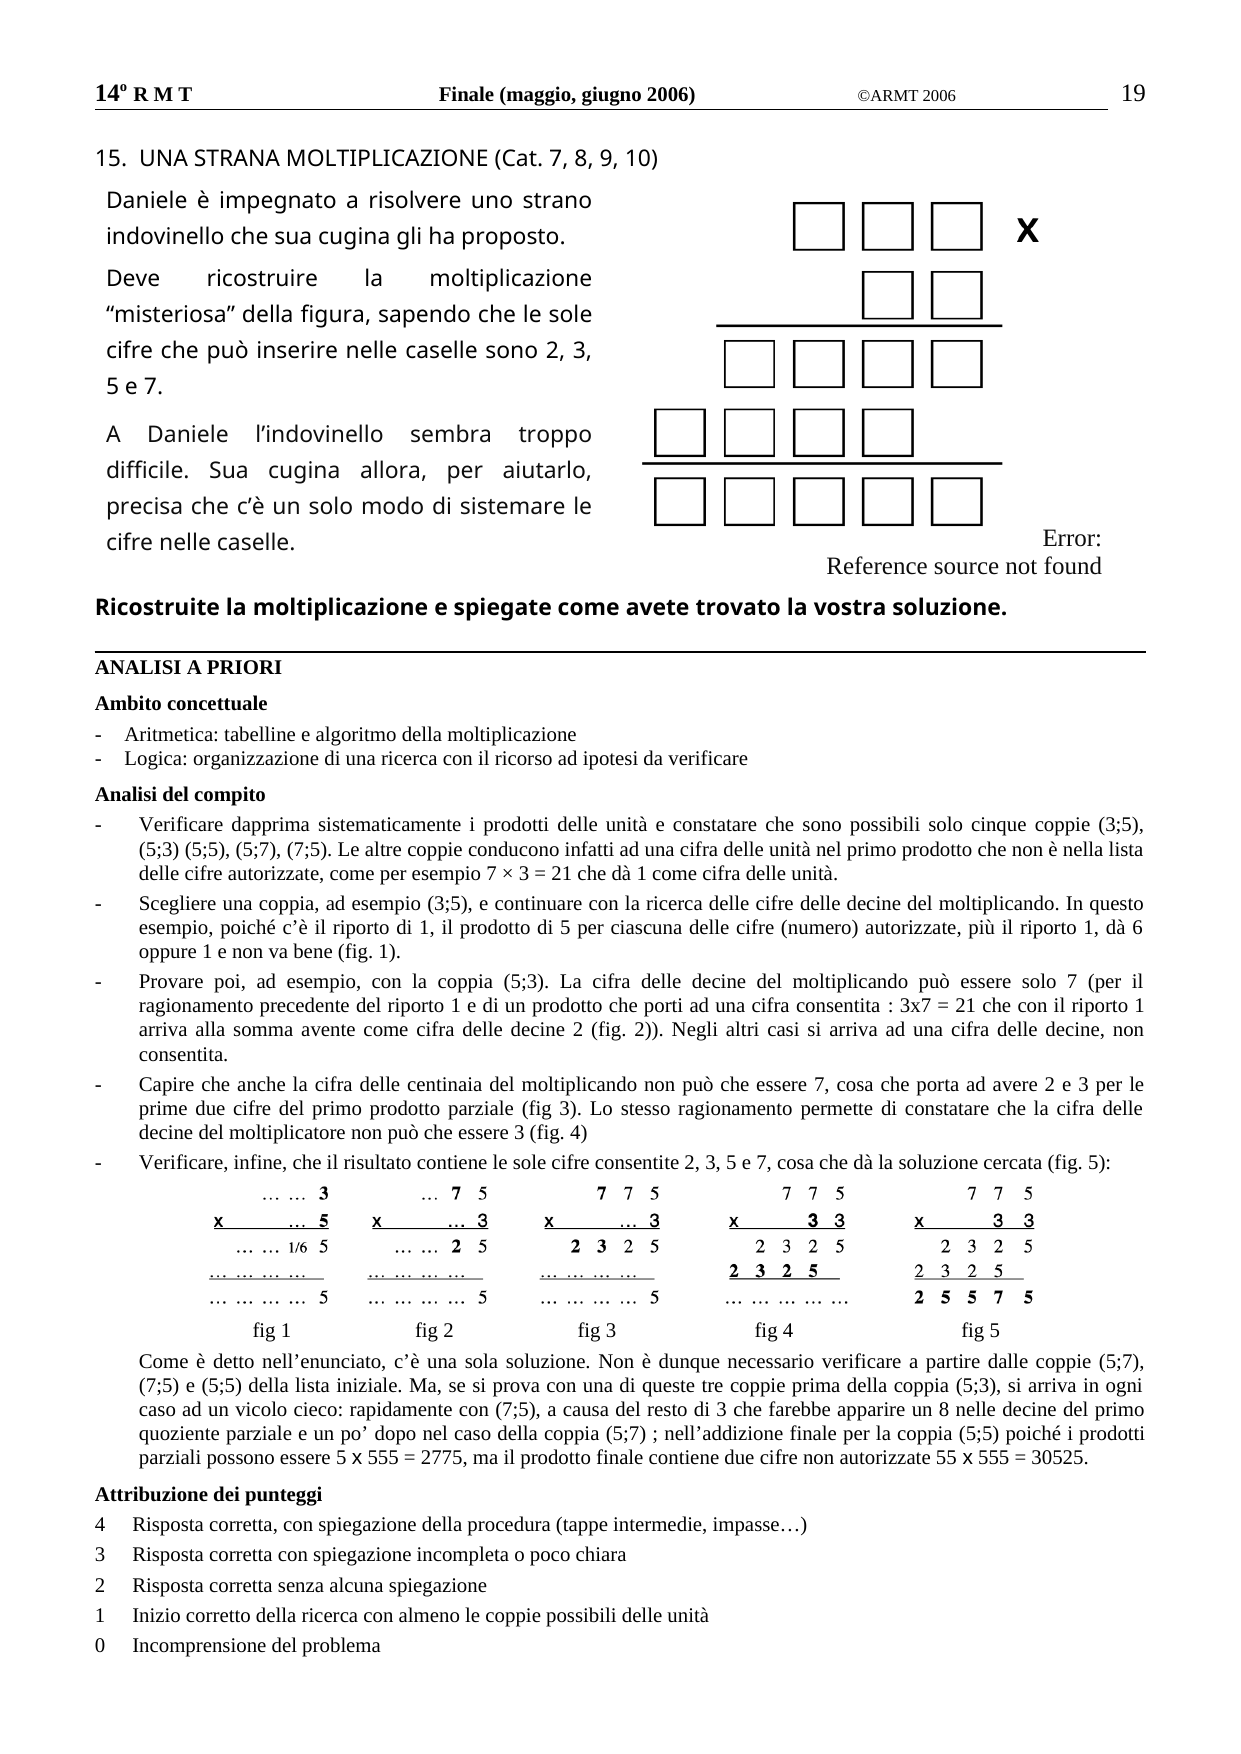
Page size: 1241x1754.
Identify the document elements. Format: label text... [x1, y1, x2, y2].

text - Capire che anche la cifra delle centinaia del moltiplicando non può che essere 7, cosa che porta ad avere 2 e 3 per le prime due cifre del primo prodotto parziale (fig 3). Lo stesso ragionamento permette di constatare che la cifra delle decine del moltiplicatore non può che essere 3 (fig. 4) [94, 1072, 1146, 1144]
table_header Daniele è impegnato a risolvere uno strano indovinello che sua cugina gli ha proposto. Deve ricostruire la moltiplicazione “misteriosa” della figura, sapendo che le sole cifre che può inserire nelle caselle sono 2, 3, 5 e 7. A Daniele l’indovinello sembra troppo difficile. Sua cugina allora, per aiutarlo, precisa che c’è un solo modo di sistemare le cifre nelle caselle. [95, 178, 604, 584]
text - Verificare, infine, che il risultato contiene le sole cifre consentite 2, 3, 5 e 7, cosa che dà la soluzione cercata (fig. 5): [94, 1150, 1146, 1174]
table_header [604, 178, 1113, 584]
text Come è detto nell’enunciato, c’è una sola soluzione. Non è dunque necessario verificare a partire dalle coppie (5;7), (7;5) e (5;5) della lista iniziale. Ma, se si prova con una di queste tre coppie prima della coppia (5;3), si arriva in ogni caso ad un vicolo cieco: rapidamente con (7;5), a causa del resto di 3 che farebbe apparire un 8 nelle decine del primo quoziente parziale e un po’ dopo nel caso della coppia (5;7) ; nell’addizione finale per la coppia (5;5) poiché i prodotti parziali possono essere 5 x 555 = 2775, ma il prodotto finale contiene due cifre non autorizzate 55 x 555 = 30525. [94, 1349, 1146, 1469]
text fig 1 fig 2 fig 3 fig 4 fig 5 [139, 1318, 1146, 1342]
text - Scegliere una coppia, ad esempio (3;5), e continuare con la ricerca delle cifre delle decine del moltiplicando. In questo esempio, poiché c’è il riporto di 1, il prodotto di 5 per ciascuna delle cifre (numero) autorizzate, più il riporto 1, dà 6 oppure 1 e non va bene (fig. 1). [94, 891, 1146, 963]
picture [198, 1180, 1043, 1313]
text Ambito concettuale [94, 691, 1146, 715]
text Analisi del compito [94, 782, 1146, 806]
text ANALISI A PRIORI [94, 652, 1146, 679]
text 2 Risposta corretta senza alcuna spiegazione [94, 1573, 1146, 1597]
text 3 Risposta corretta con spiegazione incompleta o poco chiara [94, 1542, 1146, 1566]
text Attribuzione dei punteggi [94, 1482, 1146, 1506]
text - Aritmetica: tabelline e algoritmo della moltiplicazione [94, 721, 1146, 746]
text - Provare poi, ad esempio, con la coppia (5;3). La cifra delle decine del moltiplicando può essere solo 7 (per il ragionamento precedente del riporto 1 e di un prodotto che porti ad una cifra consentita : 3x7 = 21 che con il riporto 1 arriva alla somma avente come cifra delle decine 2 (fig. 2)). Negli altri casi si arriva ad una cifra delle decine, non consentita. [94, 969, 1146, 1066]
text - Logica: organizzazione di una ricerca con il ricorso ad ipotesi da verificare [94, 746, 1146, 769]
text 0 Incomprensione del problema [94, 1633, 1146, 1657]
text 4 Risposta corretta, con spiegazione della procedura (tappe intermedie, impasse…) [94, 1512, 1146, 1536]
text Ricostruite la moltiplicazione e spiegate come avete trovato la vostra soluzione. [94, 591, 1146, 622]
picture [628, 182, 1043, 546]
text 15. UNA STRANA MOLTIPLICAZIONE (Cat. 7, 8, 9, 10) [94, 142, 1146, 173]
text 1 Inizio corretto della ricerca con almeno le coppie possibili delle unità [94, 1603, 1146, 1627]
text - Verificare dapprima sistematicamente i prodotti delle unità e constatare che sono possibili solo cinque coppie (3;5), (5;3) (5;5), (5;7), (7;5). Le altre coppie conducono infatti ad una cifra delle unità nel primo prodotto che non è nella lista delle cifre autorizzate, come per esempio 7 × 3 = 21 che dà 1 come cifra delle unità. [94, 812, 1146, 884]
